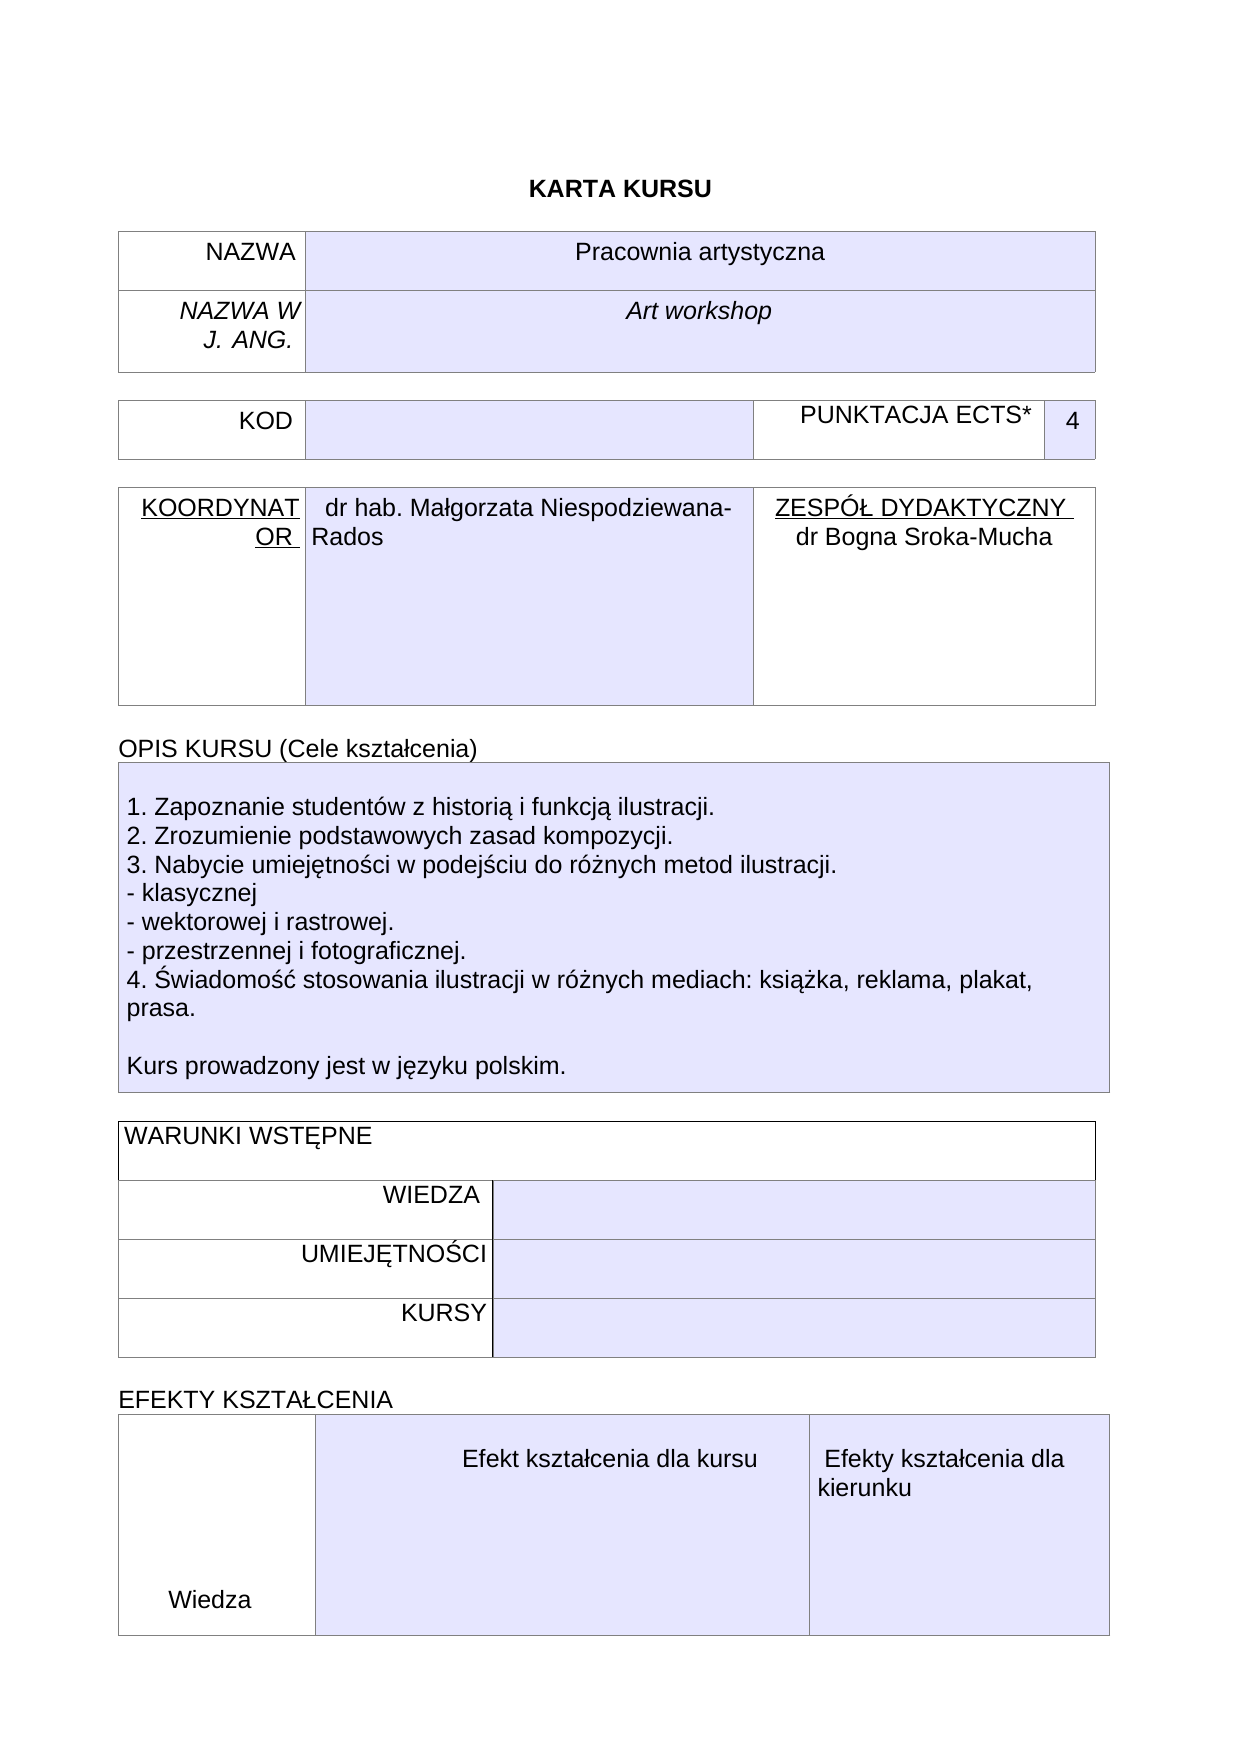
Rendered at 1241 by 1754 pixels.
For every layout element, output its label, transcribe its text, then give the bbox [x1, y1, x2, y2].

table_cell [494, 1299, 1095, 1357]
table_header Efekt kształcenia dla kursu [316, 1415, 809, 1635]
table_header dr hab. Małgorzata Niespodziewana-Rados [306, 488, 753, 705]
table_cell [494, 1240, 1095, 1298]
table_header KOORDYNATOR [119, 488, 305, 705]
table_cell [494, 1181, 1095, 1239]
table_header Pracownia artystyczna [306, 232, 1095, 290]
table_header ZESPÓŁ DYDAKTYCZNY dr Bogna Sroka-Mucha [754, 488, 1095, 705]
table_header KOD [119, 401, 305, 459]
table_header [306, 401, 753, 459]
table_cell WIEDZA [119, 1181, 492, 1239]
table_header PUNKTACJA ECTS* [754, 401, 1044, 459]
table_cell NAZWA W J. ANG. [119, 291, 305, 372]
table_header 4 [1045, 401, 1095, 459]
table_header Wiedza [119, 1415, 315, 1635]
text KARTA KURSU [118, 174, 1122, 203]
table_header Efekty kształcenia dla kierunku [810, 1415, 1109, 1635]
table_header 1. Zapoznanie studentów z historią i funkcją ilustracji. 2. Zrozumienie podstawowych zasad kompozycji. 3. Nabycie umiejętności w podejściu do różnych metod ilustracji. - klasycznej - wektorowej i rastrowej. - przestrzennej i fotograficznej. 4. Świadomość stosowania ilustracji w różnych mediach: książka, reklama, plakat, prasa. Kurs prowadzony jest w języku polskim. [119, 763, 1109, 1092]
table_cell UMIEJĘTNOŚCI [119, 1240, 492, 1298]
table_cell Art workshop [306, 291, 1095, 372]
table_cell KURSY [119, 1299, 492, 1357]
text EFEKTY KSZTAŁCENIA [118, 1385, 1122, 1414]
table_header WARUNKI WSTĘPNE [119, 1122, 1095, 1180]
text OPIS KURSU (Cele kształcenia) [118, 733, 1122, 762]
table_header NAZWA [119, 232, 305, 290]
